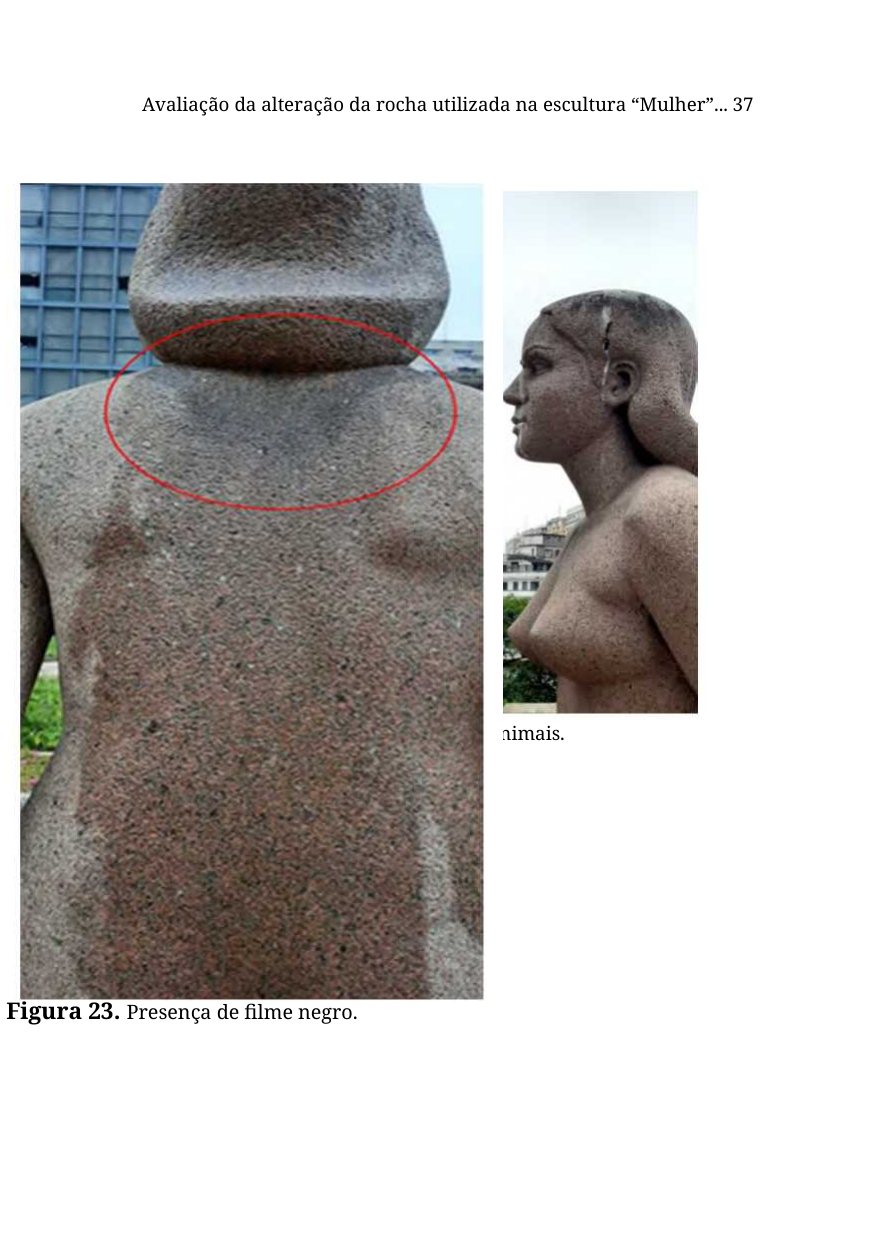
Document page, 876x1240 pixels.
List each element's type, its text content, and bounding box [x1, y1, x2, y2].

text Figura 23. Presença de filme negro. [6, 1001, 503, 1024]
picture [6, 183, 713, 1001]
text Figura 22. Presença de dejetos de animais. [503, 722, 713, 745]
